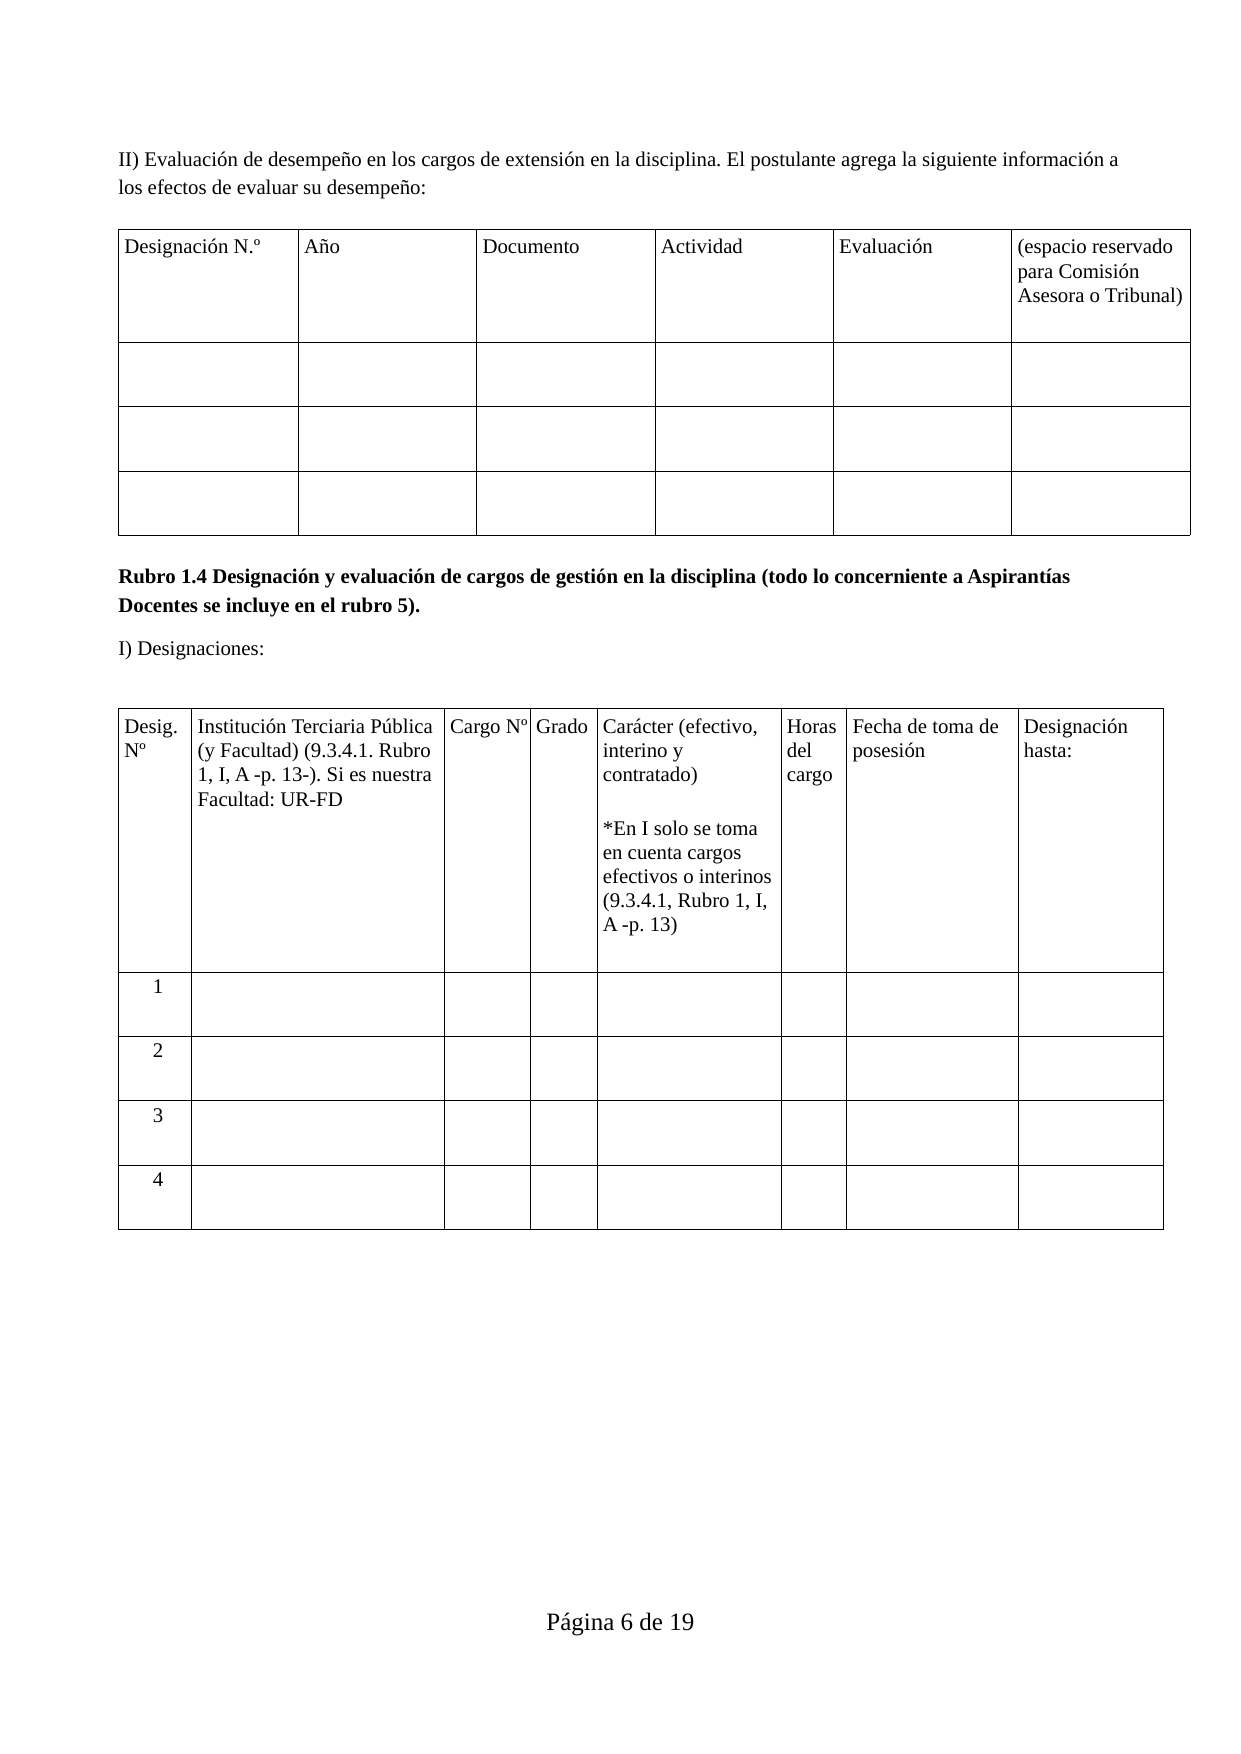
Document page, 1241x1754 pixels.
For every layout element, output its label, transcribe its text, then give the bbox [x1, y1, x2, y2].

table_cell [598, 1166, 781, 1229]
table_cell [477, 472, 655, 535]
table_cell [299, 407, 476, 471]
table_header Desig. Nº [119, 709, 191, 972]
table_cell [834, 407, 1011, 471]
text I) Designaciones: [118, 636, 1122, 660]
table_cell [531, 1101, 597, 1164]
table_cell [847, 1101, 1018, 1164]
text Rubro 1.4 Designación y evaluación de cargos de gestión en la disciplina (todo lo concerniente a Aspirantías Docentes se incluye en el rubro 5). [118, 564, 1122, 617]
table_cell [782, 1037, 846, 1100]
table_cell [192, 1166, 444, 1229]
table_cell [192, 973, 444, 1036]
table_header Horas del cargo [782, 709, 846, 972]
table_cell [445, 1166, 530, 1229]
table_cell [192, 1101, 444, 1164]
table_cell [531, 1037, 597, 1100]
table_header Designación hasta: [1019, 709, 1163, 972]
table_cell [1019, 1037, 1163, 1100]
table_cell [531, 973, 597, 1036]
table_cell [119, 407, 298, 471]
table_cell [834, 472, 1011, 535]
table_cell [656, 407, 833, 471]
table_cell [477, 343, 655, 406]
table_cell 2 [119, 1037, 191, 1100]
table_header (espacio reservado para Comisión Asesora o Tribunal) [1012, 230, 1190, 342]
table_cell [598, 1037, 781, 1100]
table_cell [119, 343, 298, 406]
table_header Documento [477, 230, 655, 342]
table_cell [782, 1166, 846, 1229]
table_cell 1 [119, 973, 191, 1036]
table_header Grado [531, 709, 597, 972]
text II) Evaluación de desempeño en los cargos de extensión en la disciplina. El postulante agrega la siguiente información a los efectos de evaluar su desempeño: [118, 147, 1122, 200]
table_cell [445, 973, 530, 1036]
table_cell [531, 1166, 597, 1229]
table_cell [1012, 407, 1190, 471]
table_cell [299, 343, 476, 406]
table_cell [782, 973, 846, 1036]
table_cell 4 [119, 1166, 191, 1229]
table_cell [299, 472, 476, 535]
table_cell [847, 1037, 1018, 1100]
table_cell [1012, 472, 1190, 535]
table_cell 3 [119, 1101, 191, 1164]
table_cell [477, 407, 655, 471]
table_cell [1019, 1166, 1163, 1229]
table_header Institución Terciaria Pública (y Facultad) (9.3.4.1. Rubro 1, I, A -p. 13-). Si es nuestra Facultad: UR-FD [192, 709, 444, 972]
table_header Fecha de toma de posesión [847, 709, 1018, 972]
table_cell [847, 1166, 1018, 1229]
table_cell [656, 472, 833, 535]
table_cell [847, 973, 1018, 1036]
table_header Designación N.º [119, 230, 298, 342]
table_cell [598, 1101, 781, 1164]
table_cell [1019, 1101, 1163, 1164]
table_cell [445, 1101, 530, 1164]
table_cell [192, 1037, 444, 1100]
table_header Actividad [656, 230, 833, 342]
table_cell [598, 973, 781, 1036]
table_cell [1019, 973, 1163, 1036]
table_header Evaluación [834, 230, 1011, 342]
table_cell [119, 472, 298, 535]
table_header Carácter (efectivo, interino y contratado) *En I solo se toma en cuenta cargos efectivos o interinos (9.3.4.1, Rubro 1, I, A -p. 13) [598, 709, 781, 972]
table_cell [1012, 343, 1190, 406]
table_cell [445, 1037, 530, 1100]
table_header Año [299, 230, 476, 342]
table_cell [656, 343, 833, 406]
table_cell [782, 1101, 846, 1164]
table_header Cargo Nº [445, 709, 530, 972]
table_cell [834, 343, 1011, 406]
